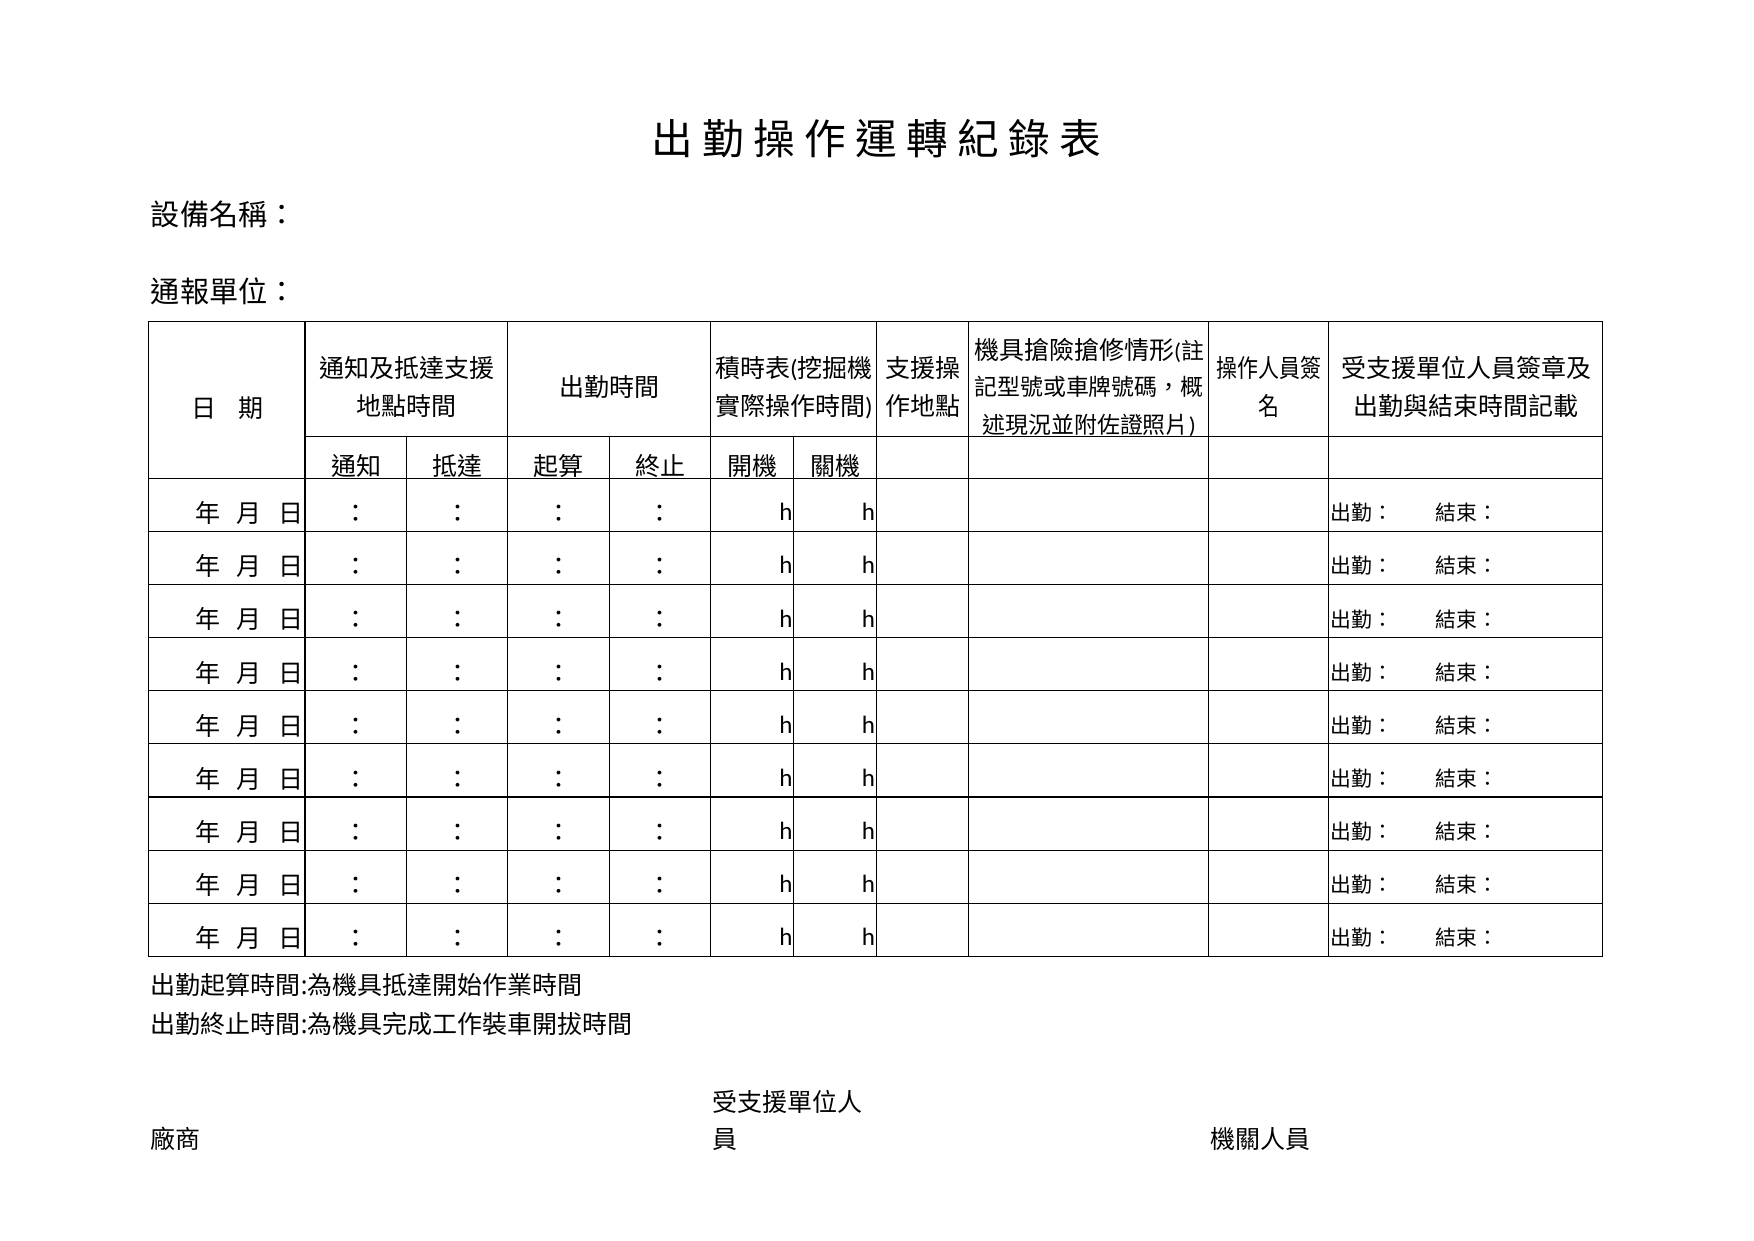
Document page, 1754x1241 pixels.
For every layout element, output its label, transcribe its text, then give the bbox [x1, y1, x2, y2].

table_header 出 勤 操 作 運 轉 紀 錄 表 [149, 91, 1603, 168]
table_cell ： [610, 851, 710, 903]
table_cell ： [306, 479, 406, 531]
table_cell ： [610, 479, 710, 531]
table_cell [1329, 437, 1602, 478]
table_cell 通知及抵達支援地點時間 [306, 322, 507, 436]
table_cell 受支援單位人員簽章及出勤與結束時間記載 [1329, 322, 1602, 436]
table_cell [407, 1035, 508, 1074]
table_cell [969, 1035, 1209, 1074]
table_cell h [794, 744, 876, 796]
table_cell h [711, 479, 793, 531]
table_cell [1209, 691, 1328, 743]
table_cell 通知 [306, 437, 406, 478]
table_cell [149, 1035, 305, 1074]
table_cell ： [407, 638, 507, 690]
table_cell 積時表(挖掘機實際操作時間) [711, 322, 876, 436]
table_cell 出勤起算時間:為機具抵達開始作業時間 [149, 957, 1603, 996]
table_cell ： [407, 904, 507, 956]
table_cell [877, 691, 968, 743]
table_cell h [711, 904, 793, 956]
table_cell ： [610, 744, 710, 796]
table_cell ： [306, 798, 406, 849]
table_cell [508, 1074, 609, 1151]
table_cell 關機 [794, 437, 876, 478]
table_cell h [711, 691, 793, 743]
table_cell [969, 904, 1208, 956]
table_cell [969, 744, 1208, 796]
table_cell [1209, 744, 1328, 796]
table_cell 出勤： 結束： [1329, 798, 1602, 849]
table_cell [1209, 532, 1328, 584]
table_cell 受支援單位人員 [711, 1074, 876, 1151]
table_cell [1329, 1035, 1603, 1074]
table_cell [969, 691, 1208, 743]
table_cell [1329, 1074, 1603, 1151]
table_cell [877, 798, 968, 849]
table_cell 出勤時間 [508, 322, 710, 436]
table_cell h [794, 638, 876, 690]
table_cell [794, 1035, 876, 1074]
table_cell h [794, 479, 876, 531]
table_cell [877, 851, 968, 903]
table_cell 出勤： 結束： [1329, 744, 1602, 796]
table_cell ： [407, 744, 507, 796]
table_cell h [794, 851, 876, 903]
table_cell 抵達 [407, 437, 507, 478]
table_cell h [711, 744, 793, 796]
table_cell 年 月 日 [149, 479, 304, 531]
table_cell [969, 585, 1208, 637]
table_cell [876, 1035, 969, 1074]
table_cell [711, 1035, 794, 1074]
table_cell ： [610, 691, 710, 743]
table_cell [1209, 851, 1328, 903]
table_cell 年 月 日 [149, 744, 304, 796]
table_cell ： [508, 744, 609, 796]
table_cell [305, 1074, 407, 1151]
table_cell [610, 1074, 711, 1151]
table_cell ： [306, 585, 406, 637]
table_cell ： [508, 532, 609, 584]
table_cell [1209, 638, 1328, 690]
table_cell h [711, 532, 793, 584]
table_cell [508, 1035, 609, 1074]
table_cell ： [508, 904, 609, 956]
table_cell 年 月 日 [149, 638, 304, 690]
table_cell ： [610, 532, 710, 584]
table_cell [1209, 585, 1328, 637]
table_cell 年 月 日 [149, 904, 304, 956]
table_cell ： [508, 479, 609, 531]
table_cell [1209, 798, 1328, 849]
table_cell 年 月 日 [149, 532, 304, 584]
table_cell ： [508, 585, 609, 637]
table_cell 出勤： 結束： [1329, 638, 1602, 690]
table_cell ： [610, 798, 710, 849]
table_cell ： [508, 691, 609, 743]
table_cell ： [407, 479, 507, 531]
table_cell ： [306, 638, 406, 690]
table_cell 終止 [610, 437, 710, 478]
table_cell h [794, 904, 876, 956]
table_cell [969, 851, 1208, 903]
table_cell 年 月 日 [149, 585, 304, 637]
table_cell 出勤： 結束： [1329, 532, 1602, 584]
table_cell 設備名稱： [149, 168, 1603, 244]
table_cell h [711, 585, 793, 637]
table_cell [969, 479, 1208, 531]
table_cell 操作人員簽名 [1209, 322, 1328, 436]
table_cell ： [508, 851, 609, 903]
table_cell ： [407, 851, 507, 903]
table_cell h [794, 585, 876, 637]
table_cell ： [610, 585, 710, 637]
table_cell ： [508, 798, 609, 849]
table_cell [969, 638, 1208, 690]
table_cell [877, 585, 968, 637]
table_cell ： [407, 585, 507, 637]
table_cell [969, 1074, 1209, 1151]
table_cell ： [306, 744, 406, 796]
table_cell ： [306, 691, 406, 743]
table_cell [877, 904, 968, 956]
table_cell 年 月 日 [149, 851, 304, 903]
table_cell 出勤： 結束： [1329, 479, 1602, 531]
table_cell [1209, 479, 1328, 531]
table_cell ： [306, 904, 406, 956]
table_cell [1209, 904, 1328, 956]
table_cell ： [610, 904, 710, 956]
table_cell 日 期 [149, 322, 304, 478]
table_cell 出勤終止時間:為機具完成工作裝車開拔時間 [149, 996, 1603, 1035]
table_cell 廠商 [149, 1074, 305, 1151]
table_cell 機具搶險搶修情形(註記型號或車牌號碼，概述現況並附佐證照片) [969, 322, 1208, 436]
table_cell ： [407, 691, 507, 743]
table_cell h [794, 532, 876, 584]
table_cell h [711, 798, 793, 849]
table_cell 起算 [508, 437, 609, 478]
table_cell [305, 1035, 407, 1074]
table_cell ： [407, 798, 507, 849]
table_cell [877, 744, 968, 796]
table_cell [407, 1074, 508, 1151]
table_cell 出勤： 結束： [1329, 904, 1602, 956]
table_cell 出勤： 結束： [1329, 585, 1602, 637]
table_cell [610, 1035, 711, 1074]
table_cell [969, 532, 1208, 584]
table_cell 通報單位： [149, 244, 1603, 321]
table_cell [1209, 437, 1328, 478]
table_cell [877, 479, 968, 531]
table_cell h [711, 638, 793, 690]
table_cell 機關人員 [1209, 1074, 1329, 1151]
table_cell 出勤： 結束： [1329, 851, 1602, 903]
table_cell [969, 437, 1208, 478]
table_cell h [794, 798, 876, 849]
table_cell 開機 [711, 437, 793, 478]
table_cell ： [610, 638, 710, 690]
table_cell h [794, 691, 876, 743]
table_cell 年 月 日 [149, 691, 304, 743]
table_cell ： [306, 532, 406, 584]
table_cell ： [407, 532, 507, 584]
table_cell [877, 532, 968, 584]
table_cell [876, 1074, 969, 1151]
table_cell [1209, 1035, 1329, 1074]
table_cell [969, 798, 1208, 849]
table_cell [877, 437, 968, 478]
table_cell h [711, 851, 793, 903]
table_cell ： [306, 851, 406, 903]
table_cell 出勤： 結束： [1329, 691, 1602, 743]
table_cell 支援操作地點 [877, 322, 968, 436]
table_cell [877, 638, 968, 690]
table_cell ： [508, 638, 609, 690]
table_cell 年 月 日 [149, 798, 304, 849]
